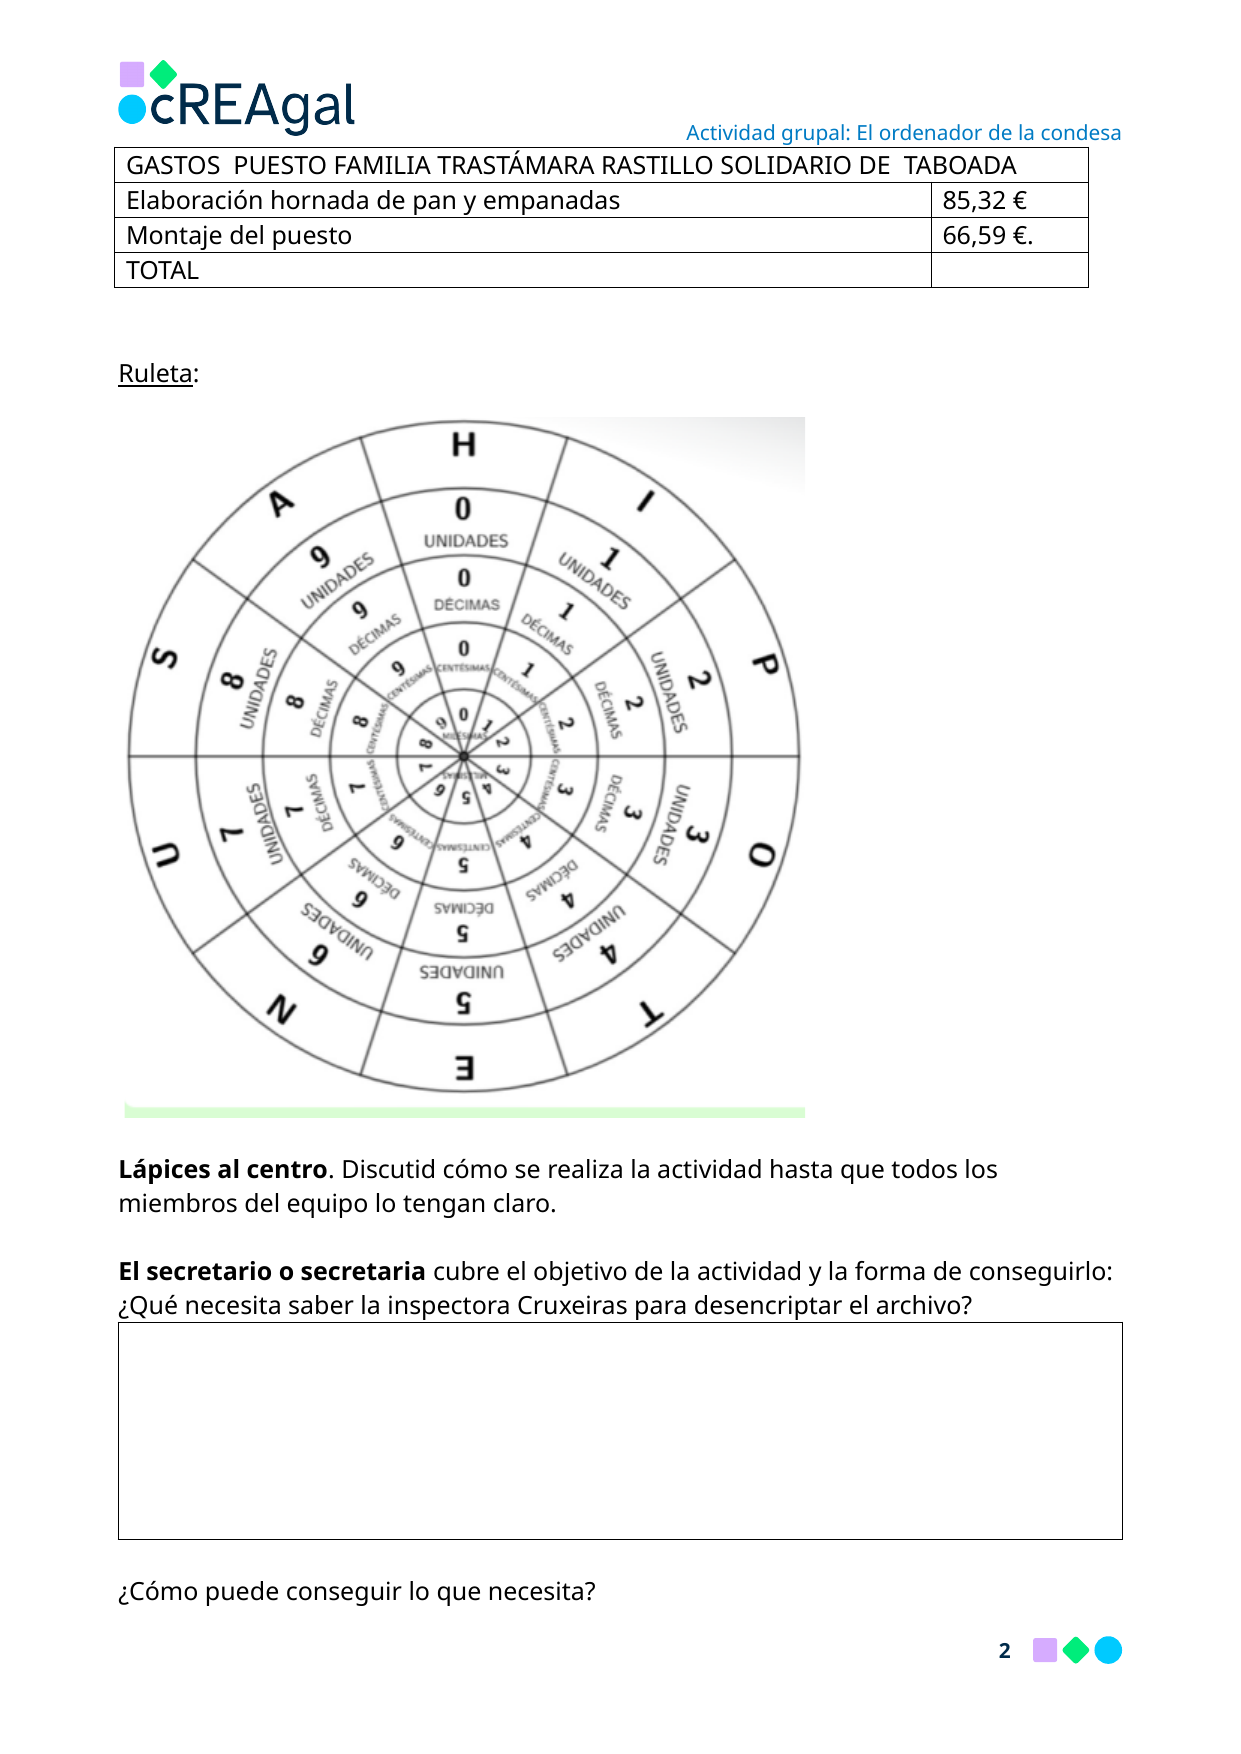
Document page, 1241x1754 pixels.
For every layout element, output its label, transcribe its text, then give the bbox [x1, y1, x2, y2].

picture [118, 60, 355, 136]
table_cell 85,32 € [932, 183, 1088, 217]
table_header [119, 1323, 1122, 1538]
table_cell 66,59 €. [932, 218, 1088, 252]
picture [124, 417, 806, 1118]
table_cell TOTAL [115, 253, 931, 287]
text ¿Cómo puede conseguir lo que necesita? [118, 1573, 1122, 1608]
table_header GASTOS PUESTO FAMILIA TRASTÁMARA RASTILLO SOLIDARIO DE TABOADA [115, 148, 1088, 182]
text Lápices al centro. Discutid cómo se realiza la actividad hasta que todos los miembros del equipo lo tengan claro. [118, 1151, 1122, 1219]
text ¿Qué necesita saber la inspectora Cruxeiras para desencriptar el archivo? [118, 1287, 1122, 1322]
text El secretario o secretaria cubre el objetivo de la actividad y la forma de conseguirlo: [118, 1253, 1122, 1287]
text Ruleta: [118, 356, 1122, 390]
table_cell Montaje del puesto [115, 218, 931, 252]
table_cell [932, 253, 1088, 287]
table_cell Elaboración hornada de pan y empanadas [115, 183, 931, 217]
